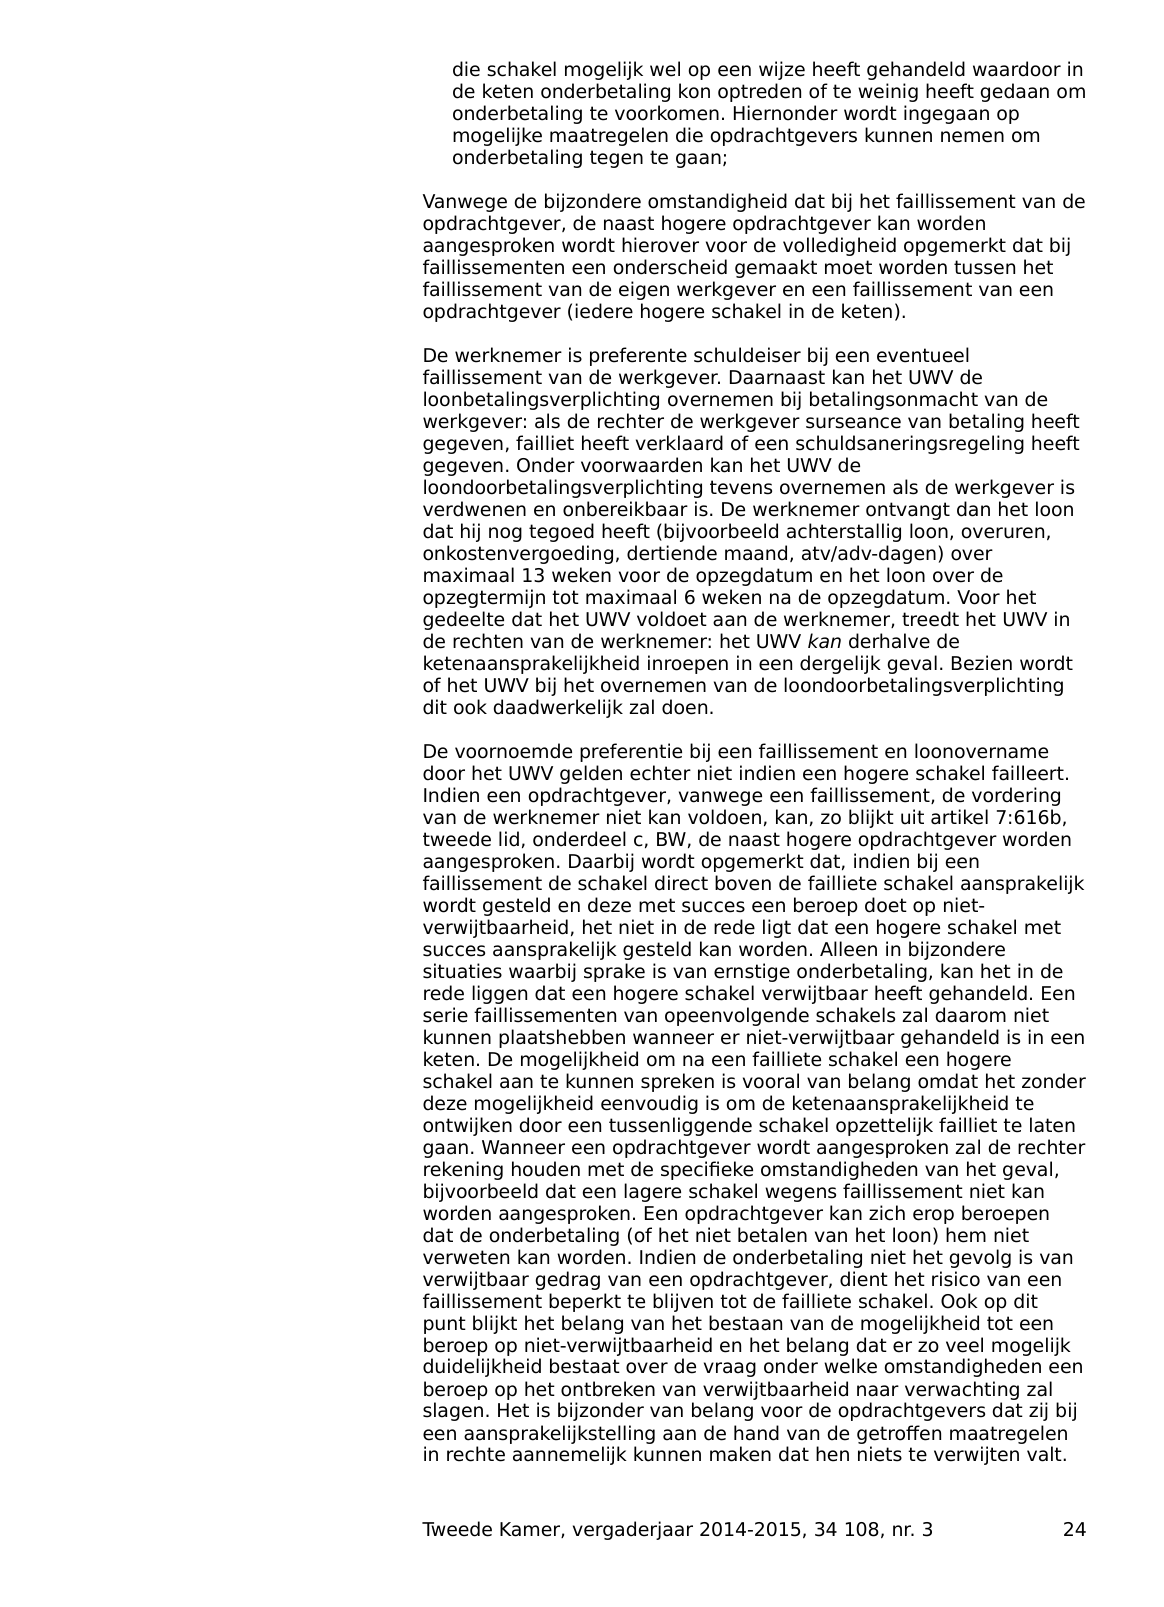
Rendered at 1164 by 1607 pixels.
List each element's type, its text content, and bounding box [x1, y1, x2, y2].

text De werknemer is preferente schuldeiser bij een eventueel faillissement van de werkgever. Daarnaast kan het UWV de loonbetalingsverplichting overnemen bij betalingsonmacht van de werkgever: als de rechter de werkgever surseance van betaling heeft gegeven, failliet heeft verklaard of een schuldsaneringsregeling heeft gegeven. Onder voorwaarden kan het UWV de loondoorbetalingsverplichting tevens overnemen als de werkgever is verdwenen en onbereikbaar is. De werknemer ontvangt dan het loon dat hij nog tegoed heeft (bijvoorbeeld achterstallig loon, overuren, onkostenvergoeding, dertiende maand, atv/adv-dagen) over maximaal 13 weken voor de opzegdatum en het loon over de opzegtermijn tot maximaal 6 weken na de opzegdatum. Voor het gedeelte dat het UWV voldoet aan de werknemer, treedt het UWV in de rechten van de werknemer: het UWV kan derhalve de ketenaansprakelijkheid inroepen in een dergelijk geval. Bezien wordt of het UWV bij het overnemen van de loondoorbetalingsverplichting dit ook daadwerkelijk zal doen. [422, 345, 1087, 719]
text die schakel mogelijk wel op een wijze heeft gehandeld waardoor in de keten onderbetaling kon optreden of te weinig heeft gedaan om onderbetaling te voorkomen. Hiernonder wordt ingegaan op mogelijke maatregelen die opdrachtgevers kunnen nemen om onderbetaling tegen te gaan; [422, 59, 1087, 169]
text Vanwege de bijzondere omstandigheid dat bij het faillissement van de opdrachtgever, de naast hogere opdrachtgever kan worden aangesproken wordt hierover voor de volledigheid opgemerkt dat bij faillissementen een onderscheid gemaakt moet worden tussen het faillissement van de eigen werkgever en een faillissement van een opdrachtgever (iedere hogere schakel in de keten). [422, 191, 1087, 323]
text De voornoemde preferentie bij een faillissement en loonovername door het UWV gelden echter niet indien een hogere schakel failleert. Indien een opdrachtgever, vanwege een faillissement, de vordering van de werknemer niet kan voldoen, kan, zo blijkt uit artikel 7:616b, tweede lid, onderdeel c, BW, de naast hogere opdrachtgever worden aangesproken. Daarbij wordt opgemerkt dat, indien bij een faillissement de schakel direct boven de failliete schakel aansprakelijk wordt gesteld en deze met succes een beroep doet op niet-verwijtbaarheid, het niet in de rede ligt dat een hogere schakel met succes aansprakelijk gesteld kan worden. Alleen in bijzondere situaties waarbij sprake is van ernstige onderbetaling, kan het in de rede liggen dat een hogere schakel verwijtbaar heeft gehandeld. Een serie faillissementen van opeenvolgende schakels zal daarom niet kunnen plaatshebben wanneer er niet-verwijtbaar gehandeld is in een keten. De mogelijkheid om na een failliete schakel een hogere schakel aan te kunnen spreken is vooral van belang omdat het zonder deze mogelijkheid eenvoudig is om de ketenaansprakelijkheid te ontwijken door een tussenliggende schakel opzettelijk failliet te laten gaan. Wanneer een opdrachtgever wordt aangesproken zal de rechter rekening houden met de specifieke omstandigheden van het geval, bijvoorbeeld dat een lagere schakel wegens faillissement niet kan worden aangesproken. Een opdrachtgever kan zich erop beroepen dat de onderbetaling (of het niet betalen van het loon) hem niet verweten kan worden. Indien de onderbetaling niet het gevolg is van verwijtbaar gedrag van een opdrachtgever, dient het risico van een faillissement beperkt te blijven tot de failliete schakel. Ook op dit punt blijkt het belang van het bestaan van de mogelijkheid tot een beroep op niet-verwijtbaarheid en het belang dat er zo veel mogelijk duidelijkheid bestaat over de vraag onder welke omstandigheden een beroep op het ontbreken van verwijtbaarheid naar verwachting zal slagen. Het is bijzonder van belang voor de opdrachtgevers dat zij bij een aansprakelijkstelling aan de hand van de getroffen maatregelen in rechte aannemelijk kunnen maken dat hen niets te verwijten valt. [422, 741, 1087, 1466]
